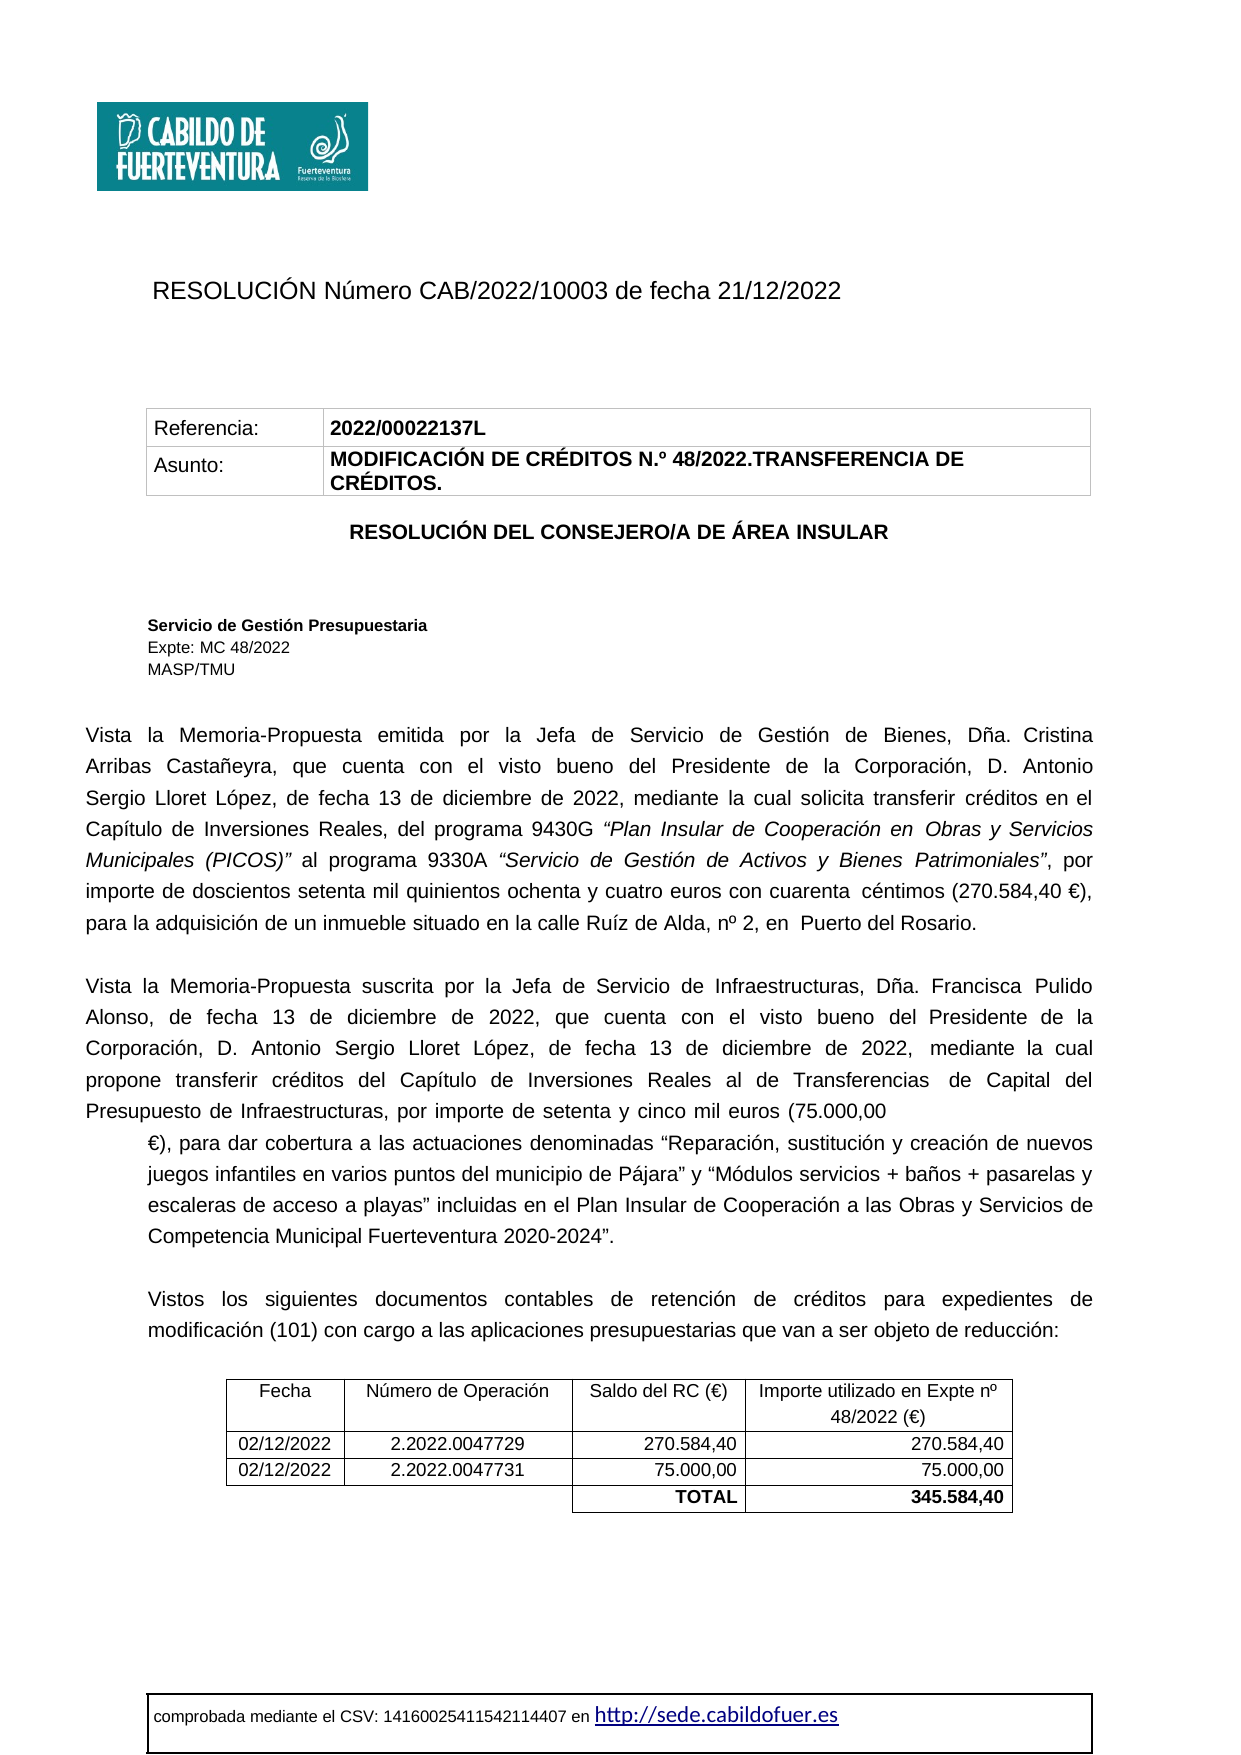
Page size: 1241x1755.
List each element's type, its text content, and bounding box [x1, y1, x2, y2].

text RESOLUCIÓN Número CAB/2022/10003 de fecha 21/12/2022 [152, 276, 1107, 305]
text Vistos los siguientes documentos contables de retención de créditos para expedientes de modificación (101) con cargo a las aplicaciones presupuestarias que van a ser objeto de reducción: [148, 1287, 1093, 1342]
subtitle RESOLUCIÓN DEL CONSEJERO/A DE ÁREA INSULAR [349, 520, 1107, 544]
text Vista la Memoria-Propuesta emitida por la Jefa de Servicio de Gestión de Bienes, Dña. Cristina Arribas Castañeyra, que cuenta con el visto bueno del Presidente de la Corporación, D. Antonio Sergio Lloret López, de fecha 13 de diciembre de 2022, mediante la cual solicita transferir créditos en el Capítulo de Inversiones Reales, del programa 9430G “Plan Insular de Cooperación en Obras y Servicios Municipales (PICOS)” al programa 9330A “Servicio de Gestión de Activos y Bienes Patrimoniales”, por importe de doscientos setenta mil quinientos ochenta y cuatro euros con cuarenta céntimos (270.584,40 €), para la adquisición de un inmueble situado en la calle Ruíz de Alda, nº 2, en Puerto del Rosario. [85, 723, 1093, 935]
text €), para dar cobertura a las actuaciones denominadas “Reparación, sustitución y creación de nuevos juegos infantiles en varios puntos del municipio de Pájara” y “Módulos servicios + baños + pasarelas y escaleras de acceso a playas” incluidas en el Plan Insular de Cooperación a las Obras y Servicios de Competencia Municipal Fuerteventura 2020-2024”. [148, 1130, 1093, 1248]
table_cell 02/12/2022 [227, 1432, 344, 1458]
table_header Saldo del RC (€) [573, 1380, 745, 1431]
table_cell 75.000,00 [573, 1459, 745, 1485]
table_cell 270.584,40 [573, 1432, 745, 1458]
table_cell 75.000,00 [746, 1459, 1012, 1485]
table_cell 2.2022.0047729 [345, 1432, 572, 1458]
table_cell 2.2022.0047731 [345, 1459, 572, 1485]
text Servicio de Gestión Presupuestaria [147, 615, 1107, 634]
table_cell MODIFICACIÓN DE CRÉDITOS N.º 48/2022.TRANSFERENCIA DE CRÉDITOS. [324, 447, 1090, 495]
table_header Número de Operación [345, 1380, 572, 1431]
table_cell [227, 1486, 572, 1512]
table_header Fecha [227, 1380, 344, 1431]
text Expte: MC 48/2022 MASP/TMU [147, 637, 376, 678]
table_cell 270.584,40 [746, 1432, 1012, 1458]
table_cell 02/12/2022 [227, 1459, 344, 1485]
table_header 2022/00022137L [324, 409, 1090, 446]
table_cell Asunto: [147, 447, 323, 495]
table_header Importe utilizado en Expte nº 48/2022 (€) [746, 1380, 1012, 1431]
table_cell TOTAL [573, 1486, 745, 1512]
table_header Referencia: [147, 409, 323, 446]
text Vista la Memoria-Propuesta suscrita por la Jefa de Servicio de Infraestructuras, Dña. Francisca Pulido Alonso, de fecha 13 de diciembre de 2022, que cuenta con el visto bueno del Presidente de la Corporación, D. Antonio Sergio Lloret López, de fecha 13 de diciembre de 2022, mediante la cual propone transferir créditos del Capítulo de Inversiones Reales al de Transferencias de Capital del Presupuesto de Infraestructuras, por importe de setenta y cinco mil euros (75.000,00 [85, 973, 1093, 1123]
table_cell 345.584,40 [746, 1486, 1012, 1512]
